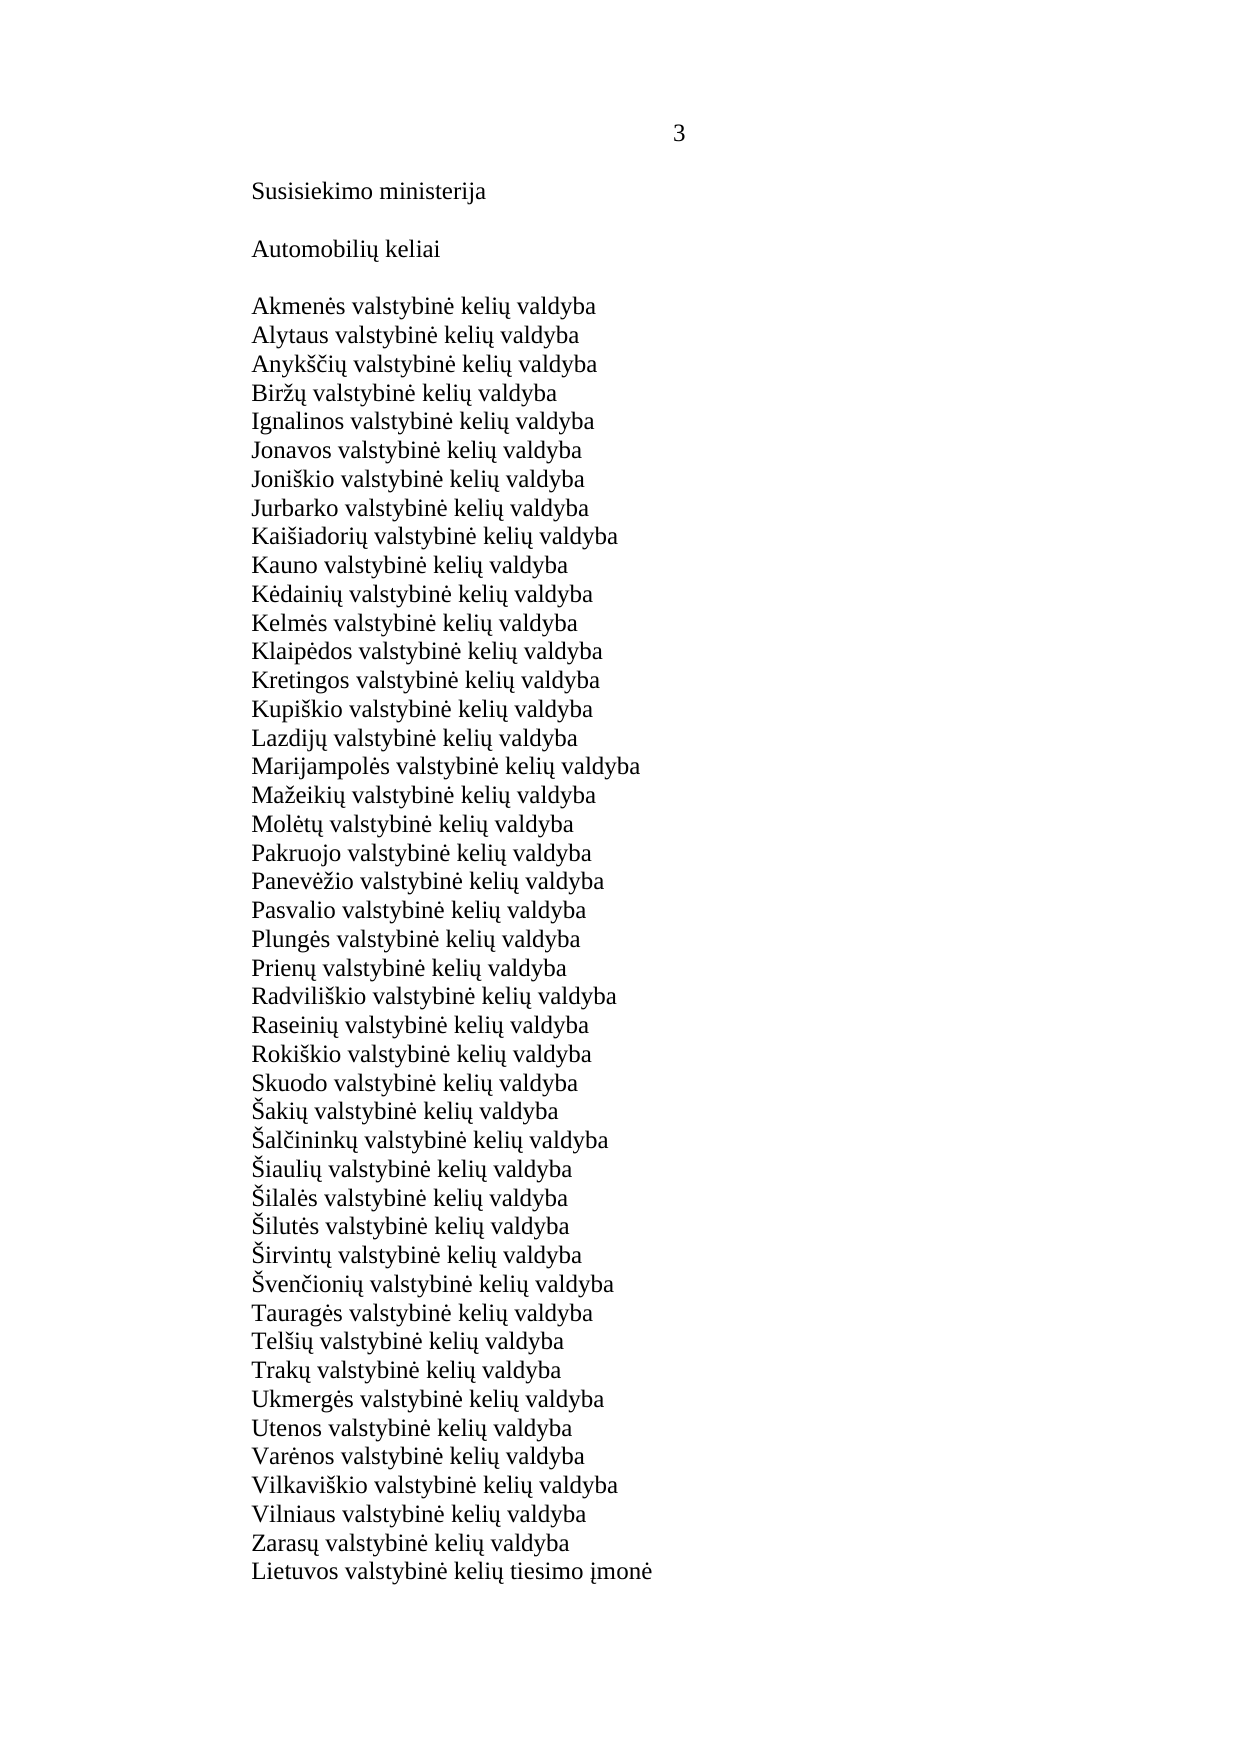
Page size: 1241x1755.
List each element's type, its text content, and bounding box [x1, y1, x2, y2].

text Rokiškio valstybinė kelių valdyba [177, 1039, 1181, 1068]
text Vilniaus valstybinė kelių valdyba [177, 1499, 1181, 1528]
text Utenos valstybinė kelių valdyba [177, 1413, 1181, 1441]
text Kretingos valstybinė kelių valdyba [177, 665, 1181, 694]
text Mažeikių valstybinė kelių valdyba [177, 780, 1181, 809]
text Automobilių keliai [177, 234, 1181, 263]
text Jurbarko valstybinė kelių valdyba [177, 493, 1181, 521]
text Kaišiadorių valstybinė kelių valdyba [177, 521, 1181, 550]
text Pakruojo valstybinė kelių valdyba [177, 838, 1181, 866]
text Marijampolės valstybinė kelių valdyba [177, 751, 1181, 780]
text Lietuvos valstybinė kelių tiesimo įmonė [177, 1556, 1181, 1585]
text Švenčionių valstybinė kelių valdyba [177, 1269, 1181, 1298]
text Trakų valstybinė kelių valdyba [177, 1355, 1181, 1384]
text Šakių valstybinė kelių valdyba [177, 1096, 1181, 1125]
text Biržų valstybinė kelių valdyba [177, 378, 1181, 406]
text Šilalės valstybinė kelių valdyba [177, 1183, 1181, 1211]
text Jonavos valstybinė kelių valdyba [177, 435, 1181, 464]
text Anykščių valstybinė kelių valdyba [177, 349, 1181, 378]
text Radviliškio valstybinė kelių valdyba [177, 981, 1181, 1010]
text Joniškio valstybinė kelių valdyba [177, 464, 1181, 493]
text Kėdainių valstybinė kelių valdyba [177, 579, 1181, 608]
text Prienų valstybinė kelių valdyba [177, 953, 1181, 981]
text Susisiekimo ministerija [177, 176, 1181, 205]
text Raseinių valstybinė kelių valdyba [177, 1010, 1181, 1039]
text Šilutės valstybinė kelių valdyba [177, 1211, 1181, 1240]
text Panevėžio valstybinė kelių valdyba [177, 866, 1181, 895]
text Plungės valstybinė kelių valdyba [177, 924, 1181, 953]
text Molėtų valstybinė kelių valdyba [177, 809, 1181, 838]
text Širvintų valstybinė kelių valdyba [177, 1240, 1181, 1269]
text Akmenės valstybinė kelių valdyba [177, 291, 1181, 320]
text Kupiškio valstybinė kelių valdyba [177, 694, 1181, 723]
text Vilkaviškio valstybinė kelių valdyba [177, 1470, 1181, 1499]
text Klaipėdos valstybinė kelių valdyba [177, 636, 1181, 665]
text Šiaulių valstybinė kelių valdyba [177, 1154, 1181, 1183]
text Tauragės valstybinė kelių valdyba [177, 1298, 1181, 1326]
text Ignalinos valstybinė kelių valdyba [177, 406, 1181, 435]
text Varėnos valstybinė kelių valdyba [177, 1441, 1181, 1470]
text Alytaus valstybinė kelių valdyba [177, 320, 1181, 349]
text Kelmės valstybinė kelių valdyba [177, 608, 1181, 636]
text Pasvalio valstybinė kelių valdyba [177, 895, 1181, 924]
text Kauno valstybinė kelių valdyba [177, 550, 1181, 579]
text Lazdijų valstybinė kelių valdyba [177, 723, 1181, 751]
text Zarasų valstybinė kelių valdyba [177, 1528, 1181, 1556]
text Skuodo valstybinė kelių valdyba [177, 1068, 1181, 1096]
text Šalčininkų valstybinė kelių valdyba [177, 1125, 1181, 1154]
text Ukmergės valstybinė kelių valdyba [177, 1384, 1181, 1413]
text Telšių valstybinė kelių valdyba [177, 1326, 1181, 1355]
